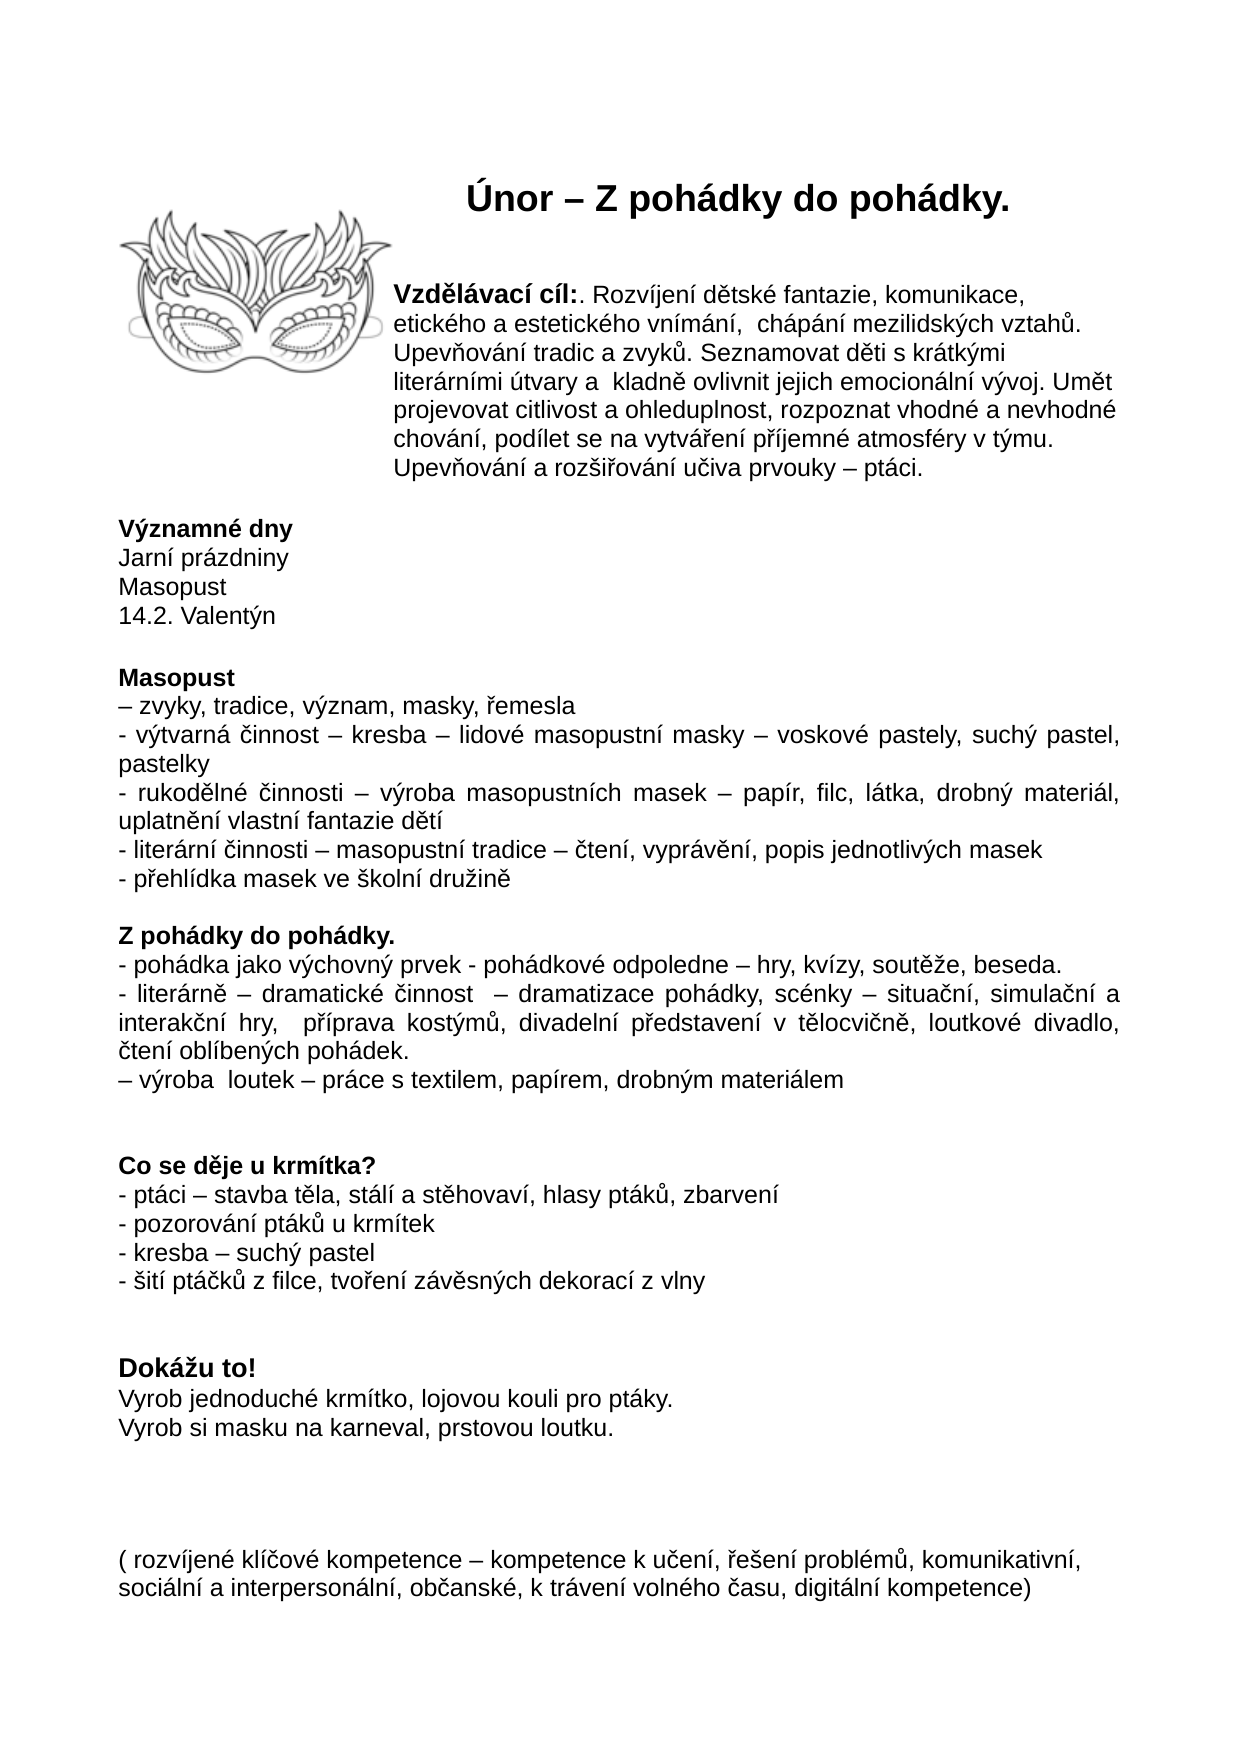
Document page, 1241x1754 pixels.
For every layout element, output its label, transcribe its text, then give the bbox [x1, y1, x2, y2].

text Z pohádky do pohádky. [118, 921, 1122, 950]
text ( rozvíjené klíčové kompetence – kompetence k učení, řešení problémů, komunikativní, sociální a interpersonální, občanské, k trávení volného času, digitální kompetence) [118, 1544, 1122, 1602]
text - šití ptáčků z filce, tvoření závěsných dekorací z vlny [118, 1266, 1122, 1295]
text Vyrob jednoduché krmítko, lojovou kouli pro ptáky. [118, 1384, 1122, 1412]
text - výtvarná činnost – kresba – lidové masopustní masky – voskové pastely, suchý pastel, pastelky [118, 720, 1122, 777]
text Jarní prázdniny [118, 543, 1122, 572]
text - kresba – suchý pastel [118, 1237, 1122, 1266]
text – zvyky, tradice, význam, masky, řemesla [118, 691, 1122, 720]
text Dokážu to! [118, 1352, 1122, 1384]
text - ptáci – stavba těla, stálí a stěhovaví, hlasy ptáků, zbarvení [118, 1180, 1122, 1209]
text Únor – Z pohádky do pohádky. [118, 176, 1122, 219]
picture [118, 178, 393, 453]
text 14.2. Valentýn [118, 601, 1122, 629]
text Významné dny [118, 514, 1122, 543]
text - pozorování ptáků u krmítek [118, 1209, 1122, 1237]
text - rukodělné činnosti – výroba masopustních masek – papír, filc, látka, drobný materiál, uplatnění vlastní fantazie dětí [118, 777, 1122, 835]
text - přehlídka masek ve školní družině [118, 864, 1122, 892]
text Vzdělávací cíl:. Rozvíjení dětské fantazie, komunikace, etického a estetického vnímání, chápání mezilidských vztahů. Upevňování tradic a zvyků. Seznamovat děti s krátkými literárními útvary a kladně ovlivnit jejich emocionální vývoj. Umět projevovat citlivost a ohleduplnost, rozpoznat vhodné a nevhodné chování, podílet se na vytváření příjemné atmosféry v týmu. Upevňování a rozšiřování učiva prvouky – ptáci. [118, 278, 1122, 481]
text - literární činnosti – masopustní tradice – čtení, vyprávění, popis jednotlivých masek [118, 835, 1122, 864]
text Masopust [118, 662, 1122, 691]
text - literárně – dramatické činnost – dramatizace pohádky, scénky – situační, simulační a interakční hry, příprava kostýmů, divadelní představení v tělocvičně, loutkové divadlo, čtení oblíbených pohádek. [118, 979, 1122, 1065]
text Masopust [118, 572, 1122, 601]
text - pohádka jako výchovný prvek - pohádkové odpoledne – hry, kvízy, soutěže, beseda. [118, 950, 1122, 979]
text – výroba loutek – práce s textilem, papírem, drobným materiálem [118, 1065, 1122, 1094]
text Co se děje u krmítka? [118, 1151, 1122, 1180]
text Vyrob si masku na karneval, prstovou loutku. [118, 1412, 1122, 1441]
